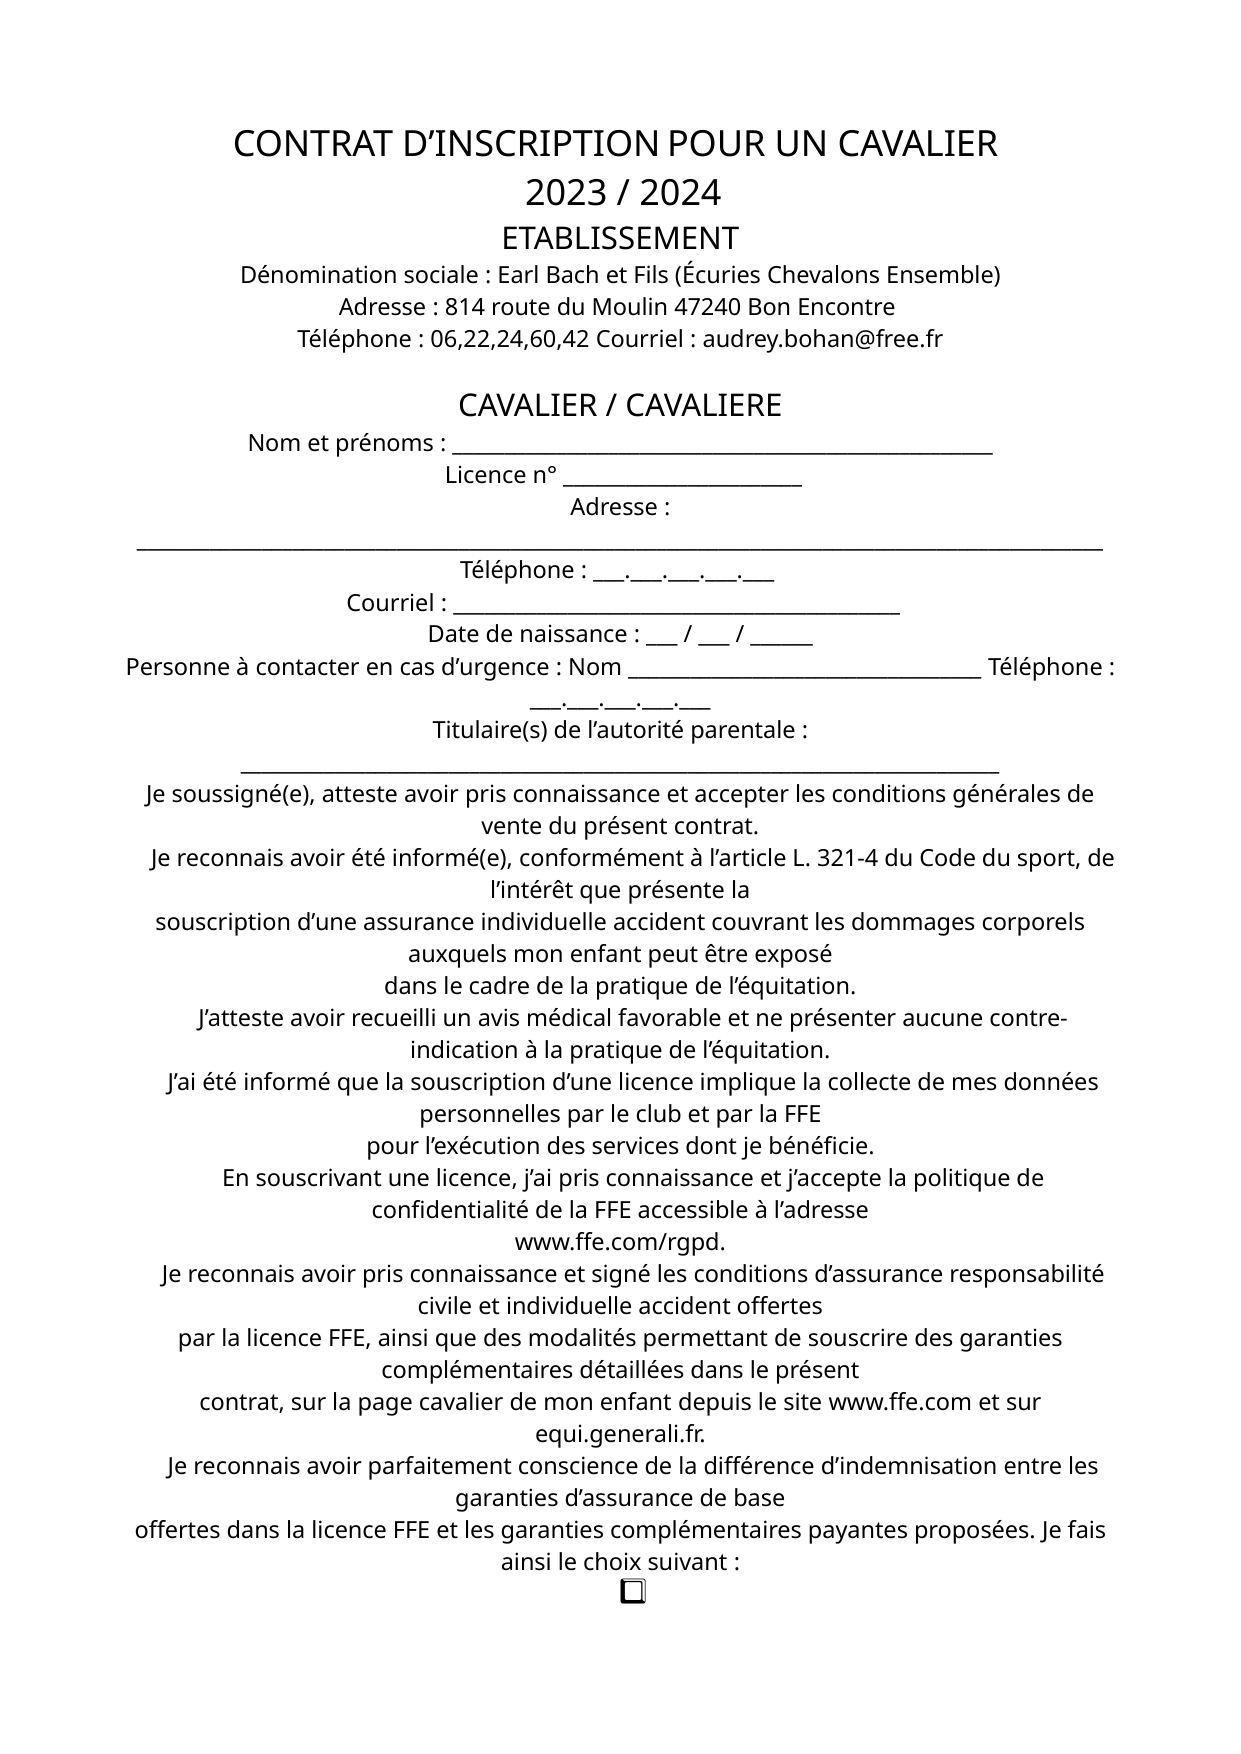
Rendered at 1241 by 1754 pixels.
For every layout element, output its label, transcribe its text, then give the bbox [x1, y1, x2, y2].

text 2023 / 2024 ETABLISSEMENT Dénomination sociale : Earl Bach et Fils (Écuries Chevalons Ensemble) Adresse : 814 route du Moulin 47240 Bon Encontre Téléphone : 06,22,24,60,42 Courriel : audrey.bohan@free.fr CAVALIER / CAVALIERE Nom et prénoms : ____________________________________________________ [118, 167, 1122, 458]
text CONTRAT D’INSCRIPTION POUR UN CAVALIER [118, 118, 1122, 167]
text Licence n° _______________________ Adresse : _____________________________________________________________________________________________ Téléphone : ___.___.___.___.___ [118, 458, 1122, 586]
text Courriel : ___________________________________________ Date de naissance : ___ / ___ / ______ Personne à contacter en cas d’urgence : Nom __________________________________ Téléphone : ___.___.___.___.___ Titulaire(s) de l’autorité parentale : _________________________________________________________________________ Je soussigné(e), atteste avoir pris connaissance et accepter les conditions générales de vente du présent contrat.  Je reconnais avoir été informé(e), conformément à l’article L. 321-4 du Code du sport, de l’intérêt que présente la souscription d’une assurance individuelle accident couvrant les dommages corporels auxquels mon enfant peut être exposé dans le cadre de la pratique de l’équitation.  J’atteste avoir recueilli un avis médical favorable et ne présenter aucune contre-indication à la pratique de l’équitation.  J’ai été informé que la souscription d’une licence implique la collecte de mes données personnelles par le club et par la FFE pour l’exécution des services dont je bénéficie.  En souscrivant une licence, j’ai pris connaissance et j’accepte la politique de confidentialité de la FFE accessible à l’adresse www.ffe.com/rgpd.  Je reconnais avoir pris connaissance et signé les conditions d’assurance responsabilité civile et individuelle accident offertes par la licence FFE, ainsi que des modalités permettant de souscrire des garanties complémentaires détaillées dans le présent contrat, sur la page cavalier de mon enfant depuis le site www.ffe.com et sur equi.generali.fr.  Je reconnais avoir parfaitement conscience de la différence d’indemnisation entre les garanties d’assurance de base offertes dans la licence FFE et les garanties complémentaires payantes proposées. Je fais ainsi le choix suivant : ⃣ [118, 586, 1122, 1606]
